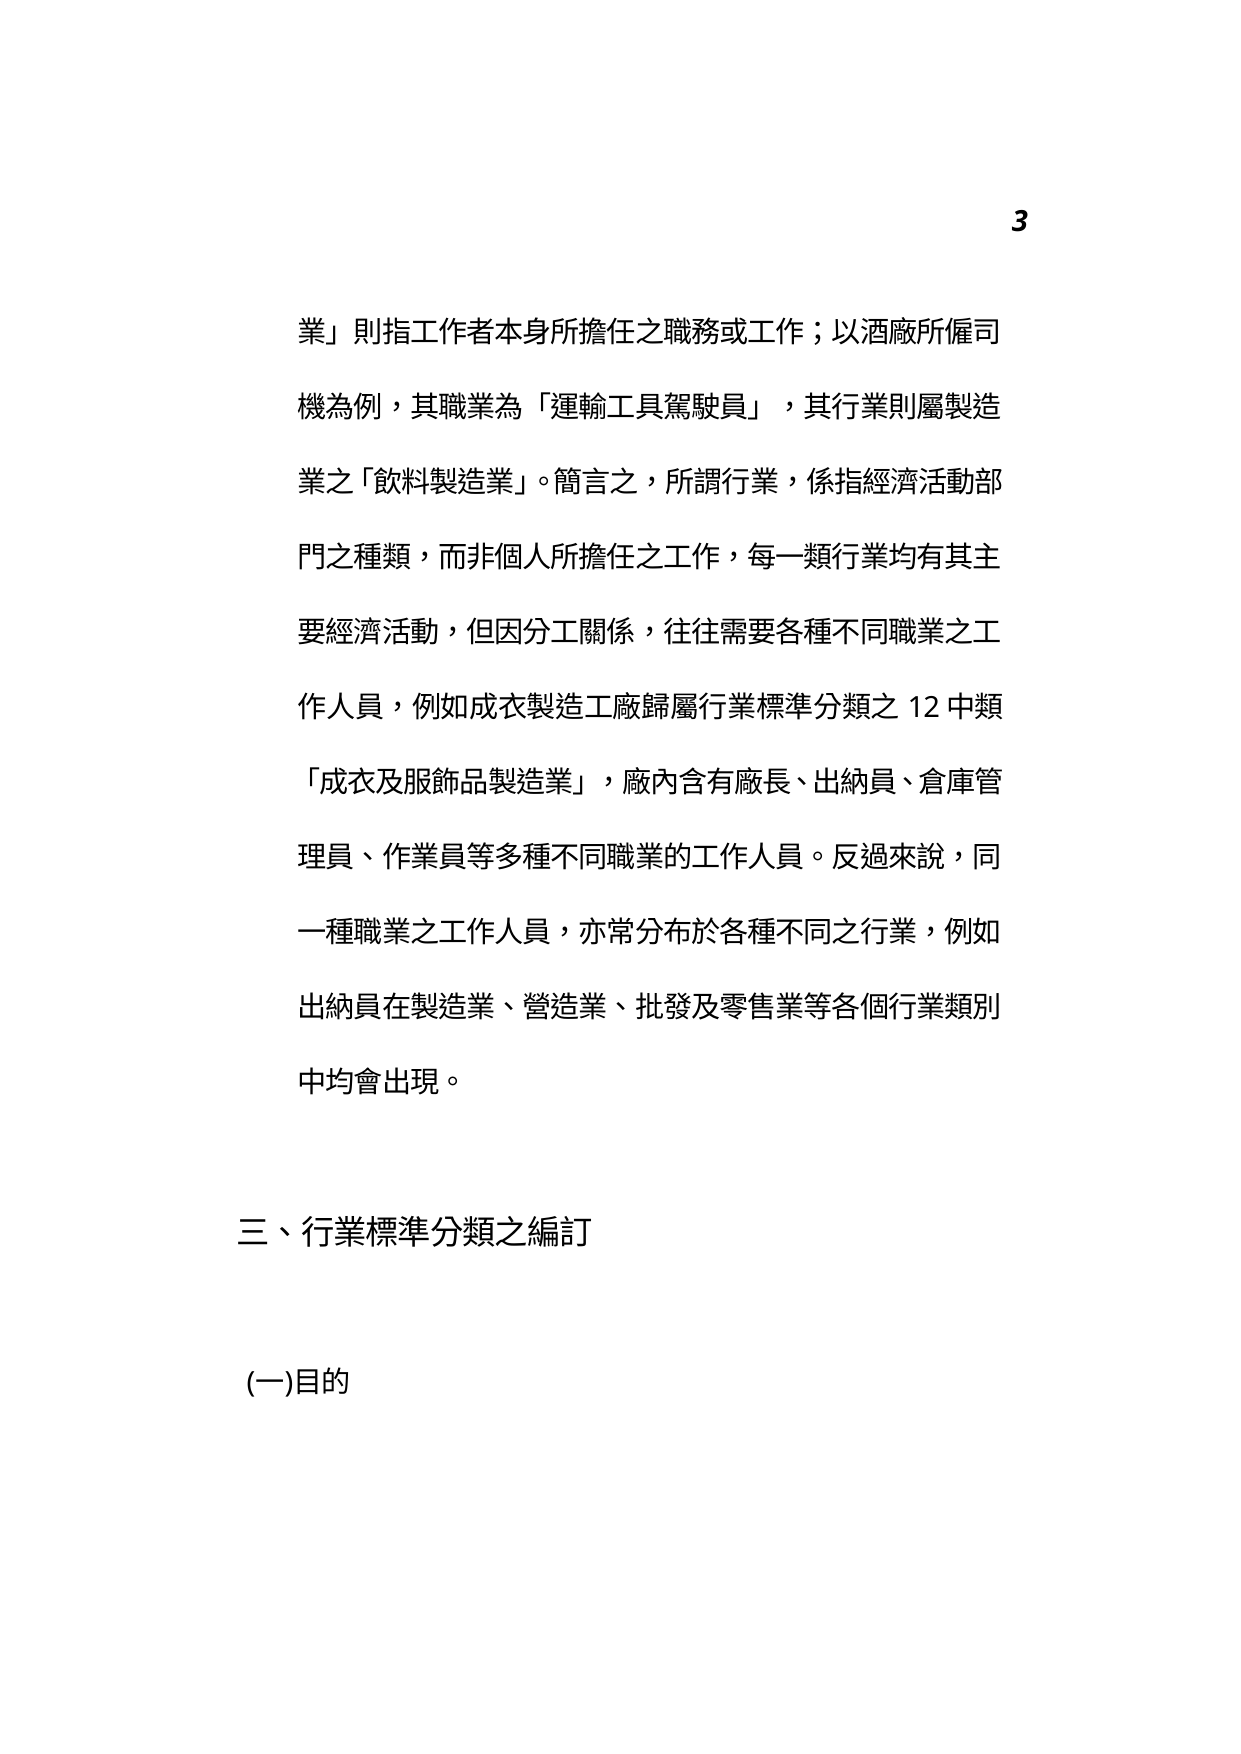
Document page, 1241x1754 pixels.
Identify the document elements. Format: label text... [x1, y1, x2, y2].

text 「行業」指工作者工作場所隸屬之經濟活動部門，「職業」則指工作者本身所擔任之職務或工作；以酒廠所僱司機為例，其職業為「運輸工具駕駛員」，其行業則屬製造業之「飲料製造業」。簡言之，所謂行業，係指經濟活動部門之種類，而非個人所擔任之工作，每一類行業均有其主要經濟活動，但因分工關係，往往需要各種不同職業之工作人員，例如成衣製造工廠歸屬行業標準分類之12中類「成衣及服飾品製造業」，廠內含有廠長、出納員、倉庫管理員、作業員等多種不同職業的工作人員。反過來說，同一種職業之工作人員，亦常分布於各種不同之行業，例如出納員在製造業、營造業、批發及零售業等各個行業類別中均會出現。 [297, 292, 1004, 1117]
text 三、行業標準分類之編訂 [236, 1192, 1004, 1267]
subtitle (一)目的 [246, 1342, 1004, 1417]
